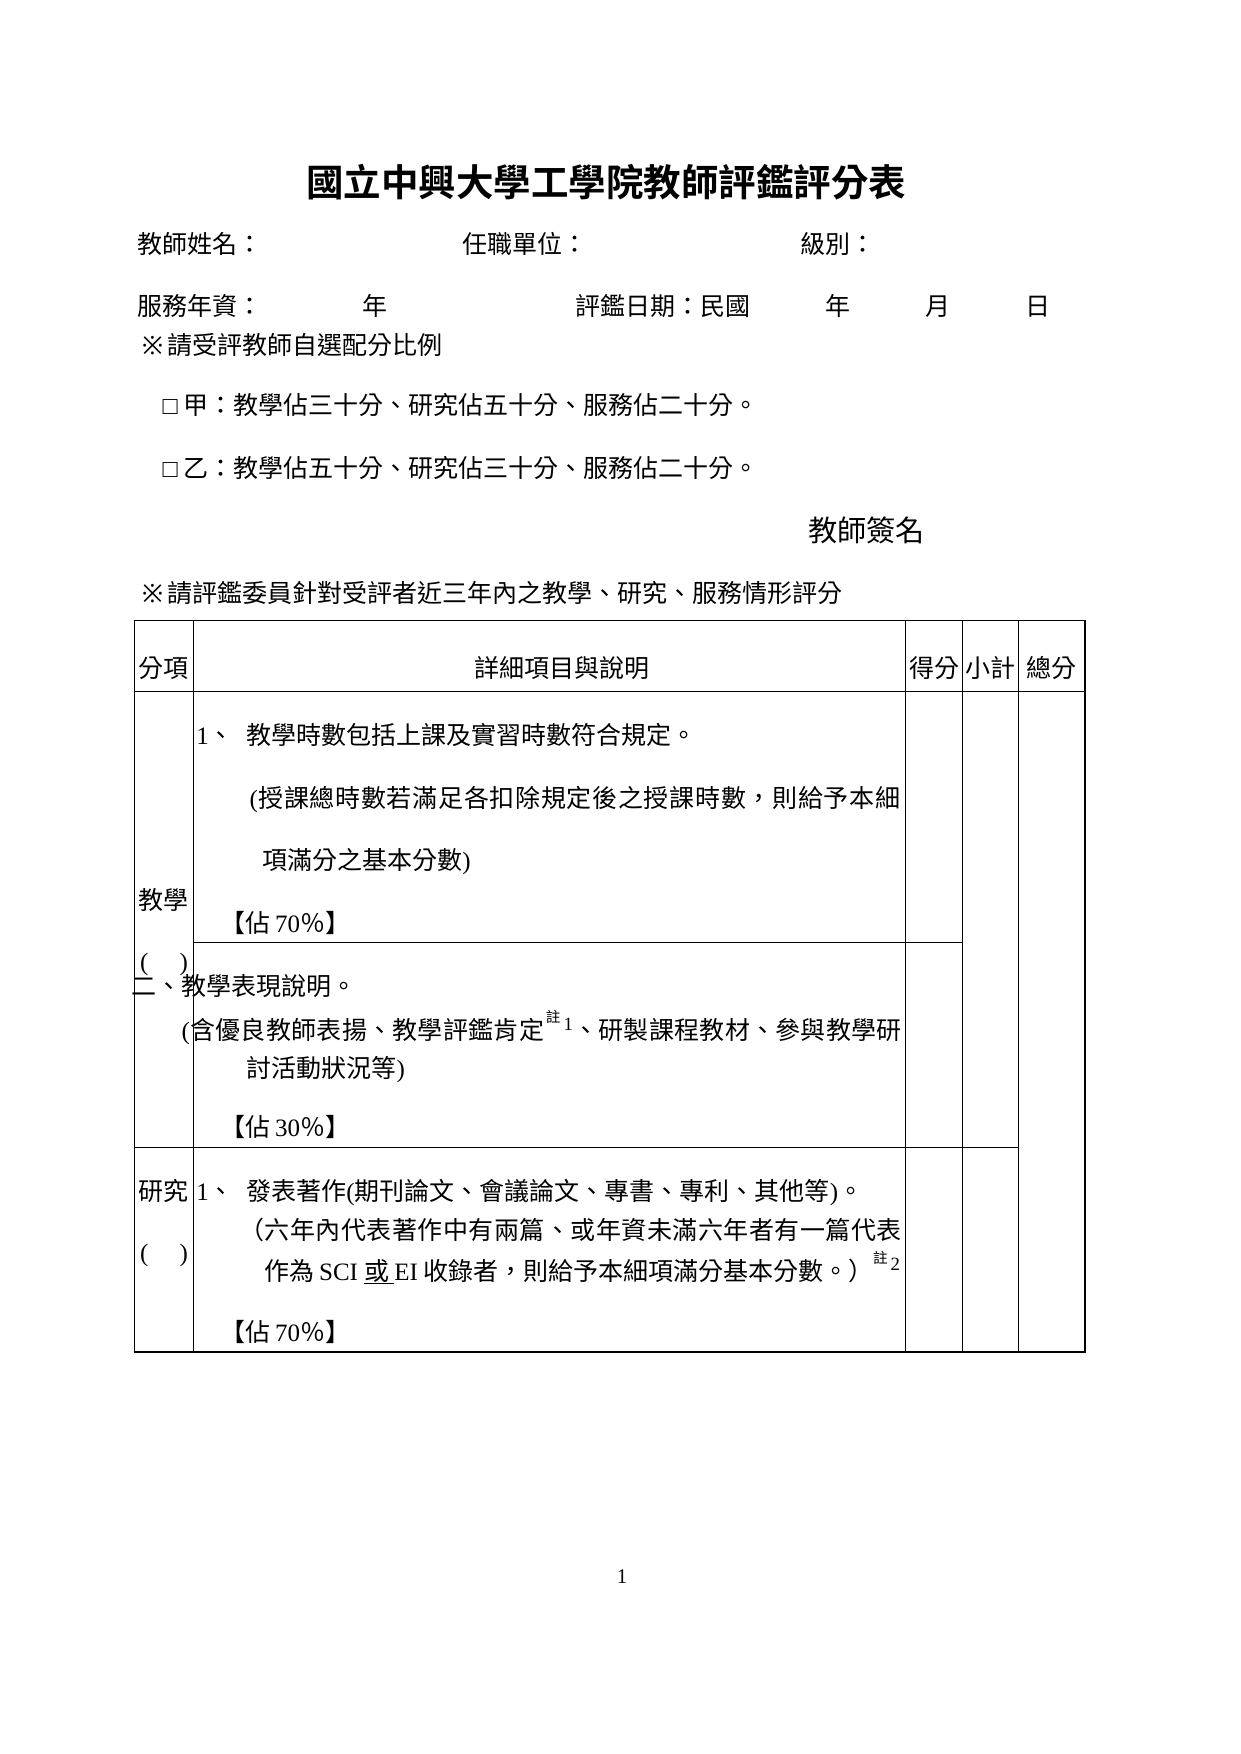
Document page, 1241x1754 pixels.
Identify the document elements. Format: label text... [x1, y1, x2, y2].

table_header 分項 [135, 621, 193, 691]
table_cell [906, 943, 962, 1147]
text □ 乙：教學佔五十分、研究佔三十分、服務佔二十分。 [137, 424, 1106, 487]
table_cell [906, 692, 962, 942]
text 國立中興大學工學院教師評鑑評分表 [106, 138, 1106, 201]
text 教師姓名： 任職單位： 級別： [137, 201, 1106, 263]
table_cell 發表著作(期刊論文、會議論文、專書、專利、其他等)。 （六年內代表著作中有兩篇、或年資未滿六年者有一篇代表作為SCI 或EI收錄者，則給予本細項滿分基本分數。）註2 【佔70％】 [194, 1148, 905, 1351]
table_header 詳細項目與說明 [194, 621, 905, 691]
table_cell 教學時數包括上課及實習時數符合規定。 (授課總時數若滿足各扣除規定後之授課時數，則給予本細項滿分之基本分數) 【佔70％】 [194, 692, 905, 942]
table_header 小計 [963, 621, 1018, 691]
table_header 總分 [1019, 621, 1084, 691]
table_header 得分 [906, 621, 962, 691]
text □ 甲：教學佔三十分、研究佔五十分、服務佔二十分。 [137, 362, 1106, 424]
text ※請受評教師自選配分比例 [137, 326, 1106, 362]
text 教師簽名 [137, 487, 1106, 549]
table_cell 教學 ( ) [135, 692, 193, 1147]
text ※請評鑑委員針對受評者近三年內之教學、研究、服務情形評分 [137, 549, 1106, 612]
table_cell 研究 ( ) [135, 1148, 193, 1351]
table_cell 二、教學表現說明。 (含優良教師表揚、教學評鑑肯定註1、研製課程教材、參與教學研討活動狀況等) 【佔30％】 [194, 943, 905, 1147]
table_cell [963, 692, 1018, 1147]
table_cell [963, 1148, 1018, 1351]
text 服務年資： 年 評鑑日期：民國 年 月 日 [137, 263, 1106, 326]
table_cell [906, 1148, 962, 1351]
table_cell [1019, 692, 1084, 1351]
